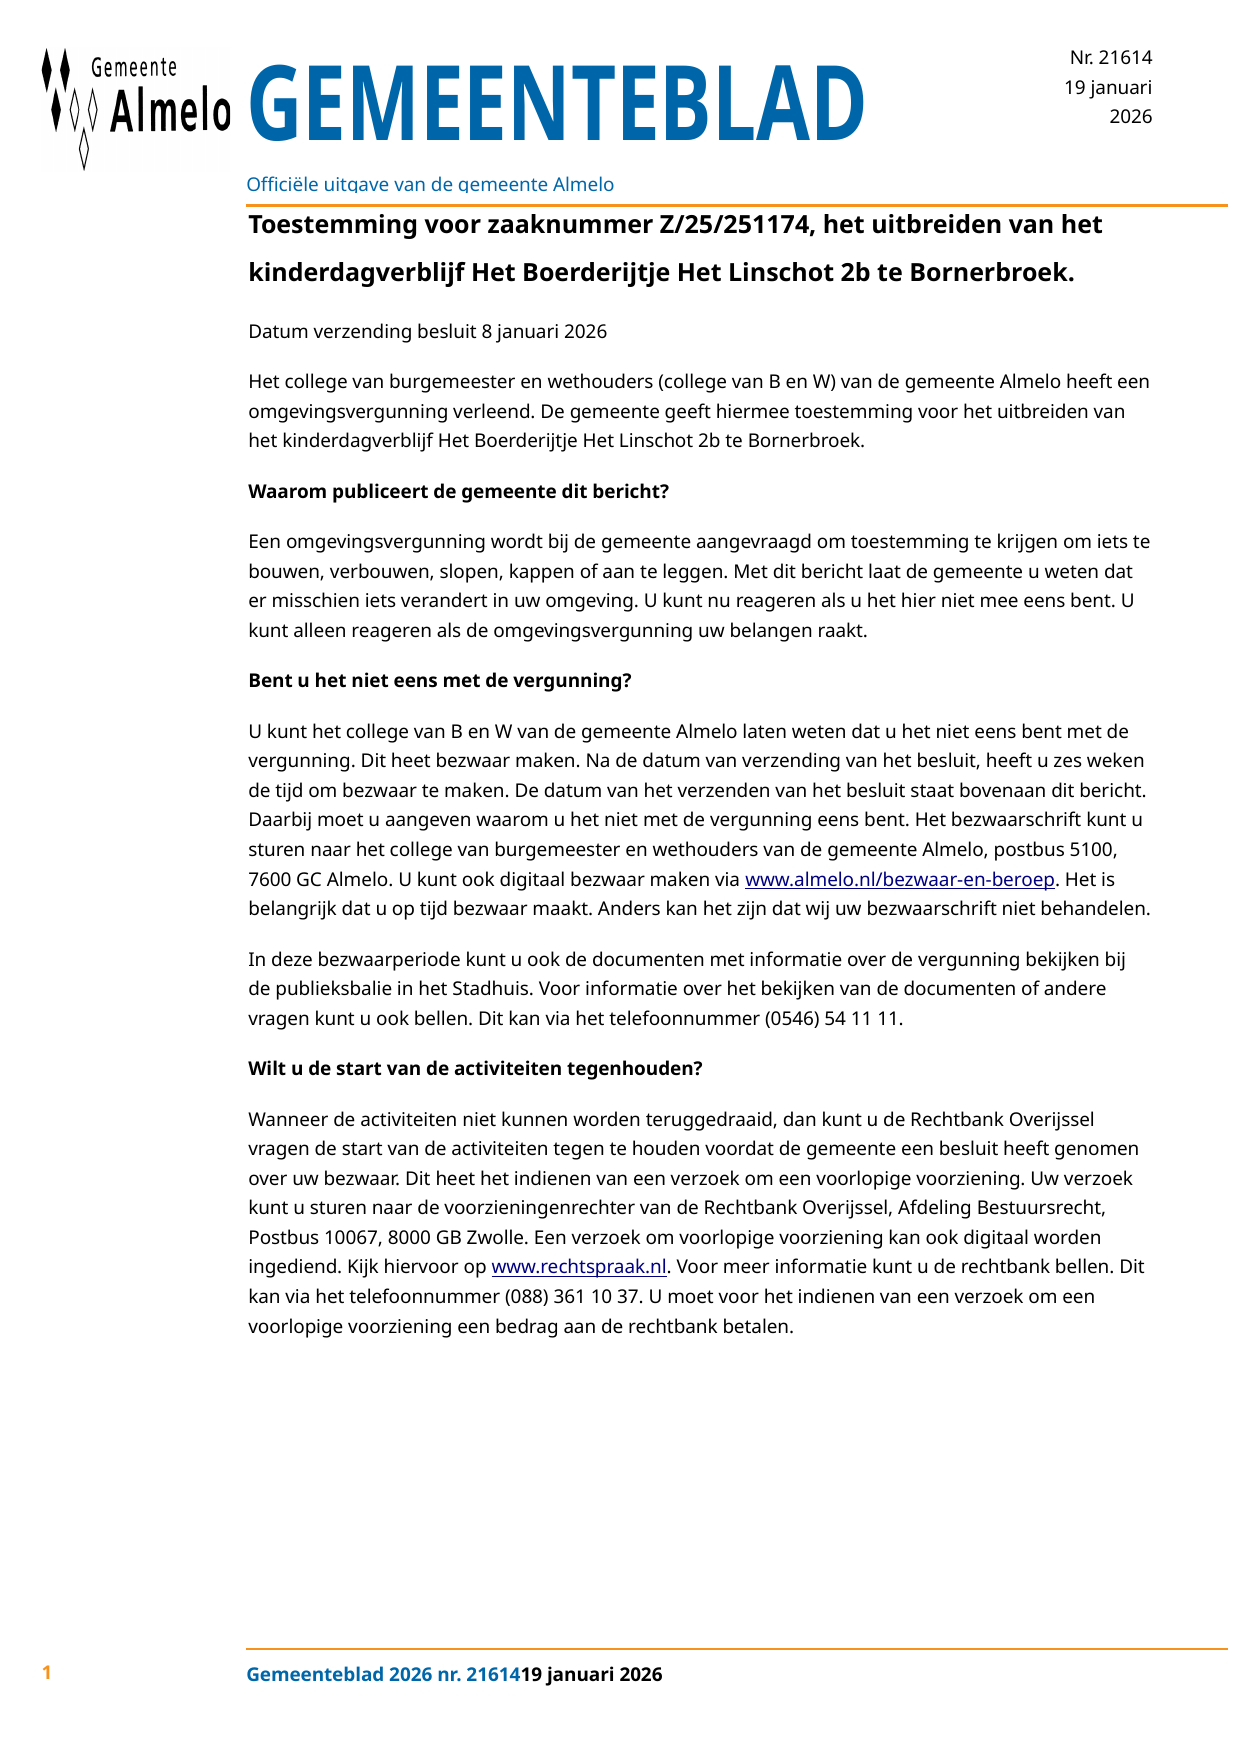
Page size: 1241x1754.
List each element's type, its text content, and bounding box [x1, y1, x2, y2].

text Bent u het niet eens met de vergunning? [248, 667, 1152, 693]
text Waarom publiceert de gemeente dit bericht? [248, 478, 1152, 504]
text Het college van burgemeester en wethouders (college van B en W) van de gemeente Almelo heeft een omgevingsvergunning verleend. De gemeente geeft hiermee toestemming voor het uitbreiden van het kinderdagverblijf Het Boerderijtje Het Linschot 2b te Bornerbroek. [248, 368, 1152, 453]
text Datum verzending besluit 8 januari 2026 [248, 318, 1152, 344]
text Een omgevingsvergunning wordt bij de gemeente aangevraagd om toestemming te krijgen om iets te bouwen, verbouwen, slopen, kappen of aan te leggen. Met dit bericht laat de gemeente u weten dat er misschien iets verandert in uw omgeving. U kunt nu reageren als u het hier niet mee eens bent. U kunt alleen reageren als de omgevingsvergunning uw belangen raakt. [248, 528, 1152, 643]
picture [41, 47, 231, 172]
text Wilt u de start van de activiteiten tegenhouden? [248, 1055, 1152, 1081]
text In deze bezwaarperiode kunt u ook de documenten met informatie over de vergunning bekijken bij de publieksbalie in het Stadhuis. Voor informatie over het bekijken van de documenten of andere vragen kunt u ook bellen. Dit kan via het telefoonnummer (0546) 54 11 11. [248, 946, 1152, 1031]
text U kunt het college van B en W van de gemeente Almelo laten weten dat u het niet eens bent met de vergunning. Dit heet bezwaar maken. Na de datum van verzending van het besluit, heeft u zes weken de tijd om bezwaar te maken. De datum van het verzenden van het besluit staat bovenaan dit bericht. Daarbij moet u aangeven waarom u het niet met de vergunning eens bent. Het bezwaarschrift kunt u sturen naar het college van burgemeester en wethouders van de gemeente Almelo, postbus 5100, 7600 GC Almelo. U kunt ook digitaal bezwaar maken via www.almelo.nl/bezwaar-en-beroep. Het is belangrijk dat u op tijd bezwaar maakt. Anders kan het zijn dat wij uw bezwaarschrift niet behandelen. [248, 718, 1152, 921]
text Wanneer de activiteiten niet kunnen worden teruggedraaid, dan kunt u de Rechtbank Overijssel vragen de start van de activiteiten tegen te houden voordat de gemeente een besluit heeft genomen over uw bezwaar. Dit heet het indienen van een verzoek om een voorlopige voorziening. Uw verzoek kunt u sturen naar de voorzieningenrechter van de Rechtbank Overijssel, Afdeling Bestuursrecht, Postbus 10067, 8000 GB Zwolle. Een verzoek om voorlopige voorziening kan ook digitaal worden ingediend. Kijk hiervoor op www.rechtspraak.nl. Voor meer informatie kunt u de rechtbank bellen. Dit kan via het telefoonnummer (088) 361 10 37. U moet voor het indienen van een verzoek om een voorlopige voorziening een bedrag aan de rechtbank betalen. [248, 1106, 1152, 1339]
text Toestemming voor zaaknummer Z/25/251174, het uitbreiden van het kinderdagverblijf Het Boerderijtje Het Linschot 2b te Bornerbroek. [248, 207, 1152, 288]
